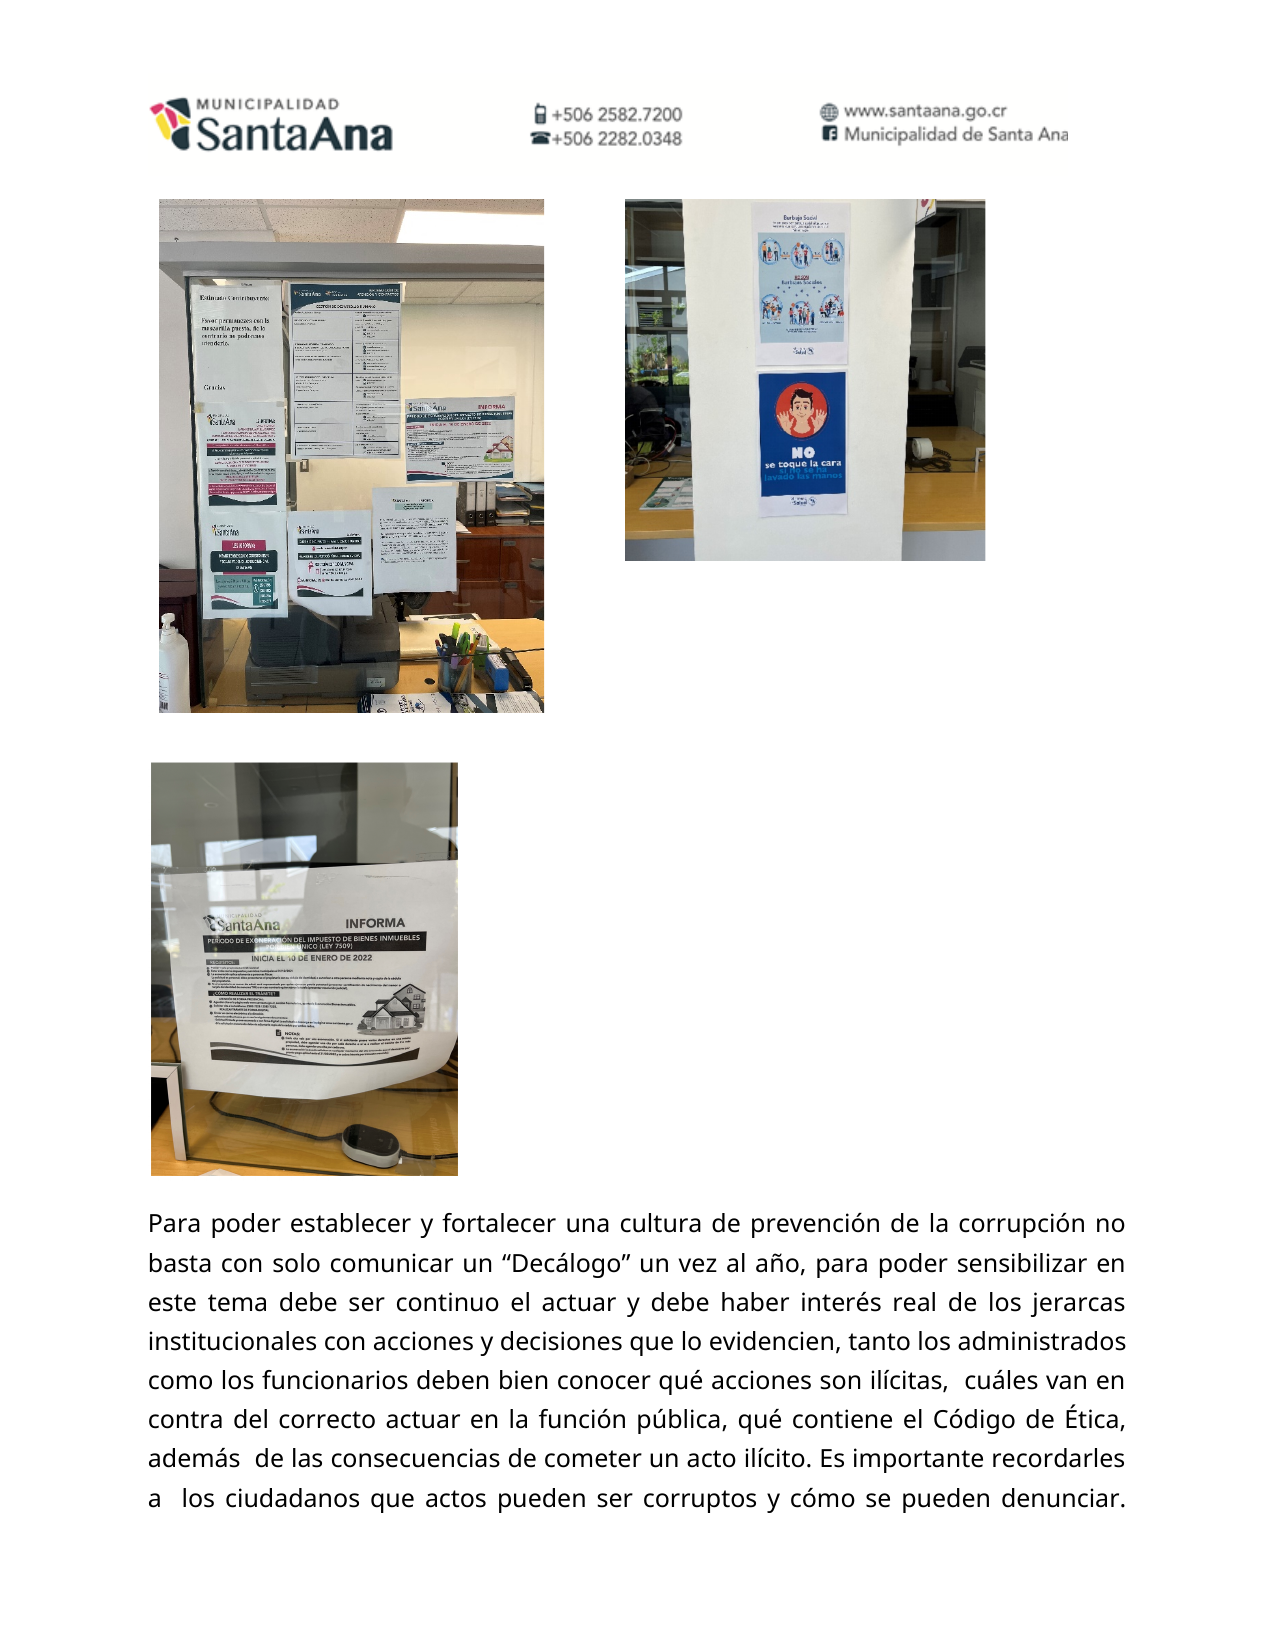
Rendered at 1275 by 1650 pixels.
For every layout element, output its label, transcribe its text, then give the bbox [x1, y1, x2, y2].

text Para poder establecer y fortalecer una cultura de prevención de la corrupción no basta con solo comunicar un “Decálogo” un vez al año, para poder sensibilizar en este tema debe ser continuo el actuar y debe haber interés real de los jerarcas institucionales con acciones y decisiones que lo evidencien, tanto los administrados como los funcionarios deben bien conocer qué acciones son ilícitas, cuáles van en contra del correcto actuar en la función pública, qué contiene el Código de Ética, además de las consecuencias de cometer un acto ilícito. Es importante recordarles a los ciudadanos que actos pueden ser corruptos y cómo se pueden denunciar. [148, 1206, 1127, 1514]
